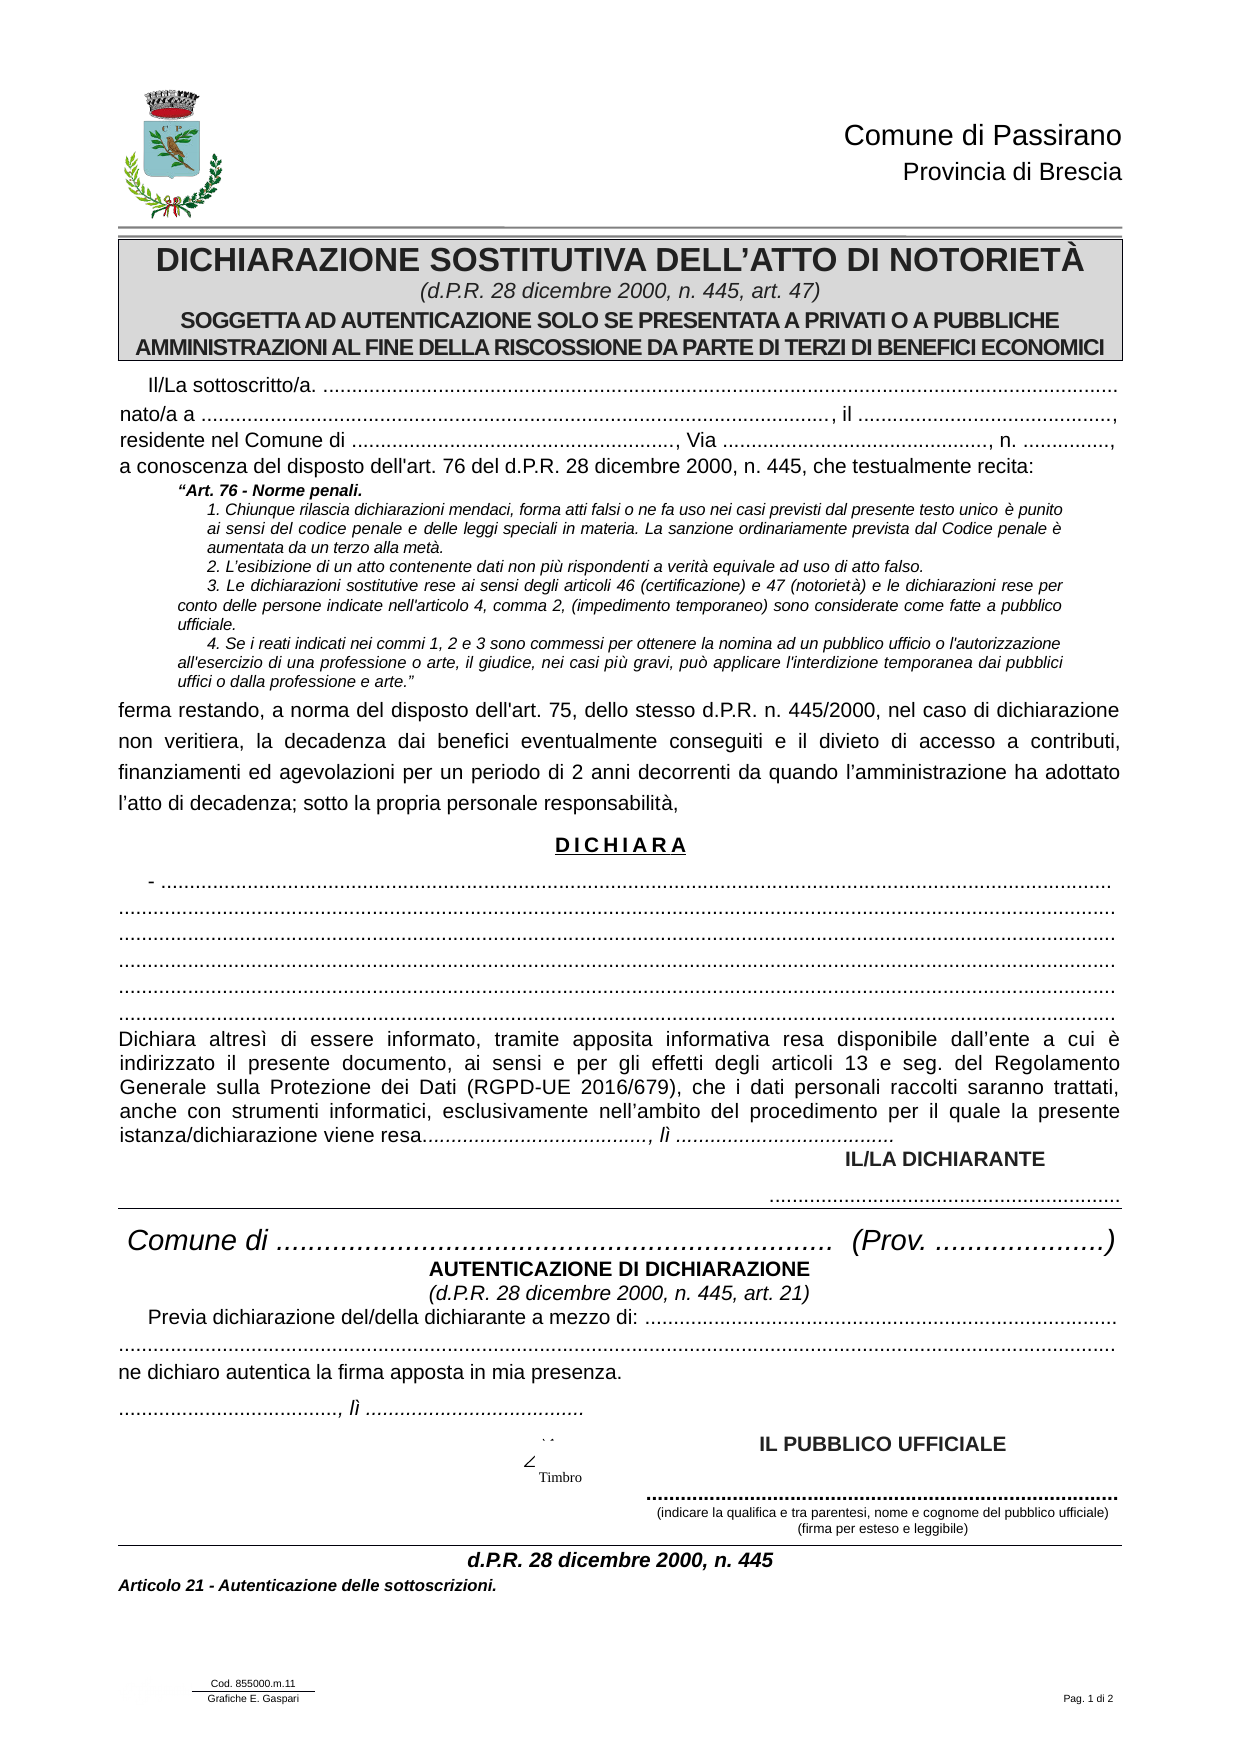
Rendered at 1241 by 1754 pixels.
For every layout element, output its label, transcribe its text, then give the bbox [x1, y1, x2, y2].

text - ..................................................................................................................................................................... [148, 868, 1122, 892]
text 4. Se i reati indicati nei commi 1, 2 e 3 sono commessi per ottenere la nomina ad un pubblico ufficio o l'autorizzazione all'esercizio di una professione o arte, il giudice, nei casi più gravi, può applicare l'interdizione temporanea dai pubblici uffici o dalla professione e arte.” [177, 634, 1063, 691]
text ............................................................................................................................................................................. [118, 921, 1122, 945]
text ............................................................................................................................................................................. [118, 1332, 1121, 1356]
text .................................................................................. [643, 1481, 1122, 1505]
text IL/LA DICHIARANTE [768, 1146, 1122, 1170]
text d.P.R. 28 dicembre 2000, n. 445 [118, 1546, 1122, 1572]
text ............................................................................................................................................................................. [118, 895, 1122, 919]
text Comune di ..................................................................... (Prov. .....................) [120, 1223, 1122, 1257]
text ............................................................................................................................................................................. [118, 974, 1122, 998]
text (firma per esteso e leggibile) [643, 1520, 1122, 1536]
text ............................................................................................................................................................................. [118, 948, 1122, 972]
text Articolo 21 - Autenticazione delle sottoscrizioni. [118, 1576, 1122, 1595]
text residente nel Comune di ........................................................, Via .............................................., n. ..............., [119, 428, 1122, 452]
text a conoscenza del disposto dell'art. 76 del d.P.R. 28 dicembre 2000, n. 445, che testualmente recita: [119, 454, 1122, 478]
text IL PUBBLICO UFFICIALE [643, 1432, 1122, 1456]
text ............................................................................................................................................................................. [118, 1000, 1122, 1024]
text Comune di Passirano [224, 118, 1122, 152]
text ......................................, lì ...................................... [118, 1396, 1122, 1420]
text Il/La sottoscritto/a. .......................................................................................................................................... [118, 373, 1122, 397]
text (d.P.R. 28 dicembre 2000, n. 445, art. 21) [118, 1281, 1121, 1304]
text Previa dichiarazione del/della dichiarante a mezzo di: .................................................................................. [118, 1304, 1122, 1328]
text ferma restando, a norma del disposto dell'art. 75, dello stesso d.P.R. n. 445/2000, nel caso di dichiarazione non veritiera, la decadenza dai benefici eventualmente conseguiti e il divieto di accesso a contributi, finanziamenti ed agevolazioni per un periodo di 2 anni decorrenti da quando l’amministrazione ha adottato l’atto di decadenza; sotto la propria personale responsabilità, [118, 697, 1122, 815]
text 1. Chiunque rilascia dichiarazioni mendaci, forma atti falsi o ne fa uso nei casi previsti dal presente testo unico è punito ai sensi del codice penale e delle leggi speciali in materia. La sanzione ordinariamente prevista dal Codice penale è aumentata da un terzo alla metà. [207, 499, 1063, 557]
table_header DICHIARAZIONE SOSTITUTIVA DELL’ATTO DI NOTORIETÀ (d.P.R. 28 dicembre 2000, n. 445, art. 47) SOGGETTA AD AUTENTICAZIONE SOLO SE PRESENTATA A PRIVATI O A PUBBLICHE AMMINISTRAZIONI AL FINE DELLA RISCOSSIONE DA PARTE DI TERZI DI BENEFICI ECONOMICI [119, 240, 1122, 360]
text “Art. 76 - Norme penali. [177, 480, 1063, 499]
text Provincia di Brescia [224, 157, 1122, 185]
text nato/a a ............................................................................................................., il ............................................, [119, 401, 1122, 425]
text AUTENTICAZIONE DI DICHIARAZIONE [118, 1257, 1121, 1281]
text (indicare la qualifica e tra parentesi, nome e cognome del pubblico ufficiale) [643, 1505, 1122, 1520]
text ne dichiaro autentica la firma apposta in mia presenza. [118, 1359, 1121, 1383]
text 3. Le dichiarazioni sostitutive rese ai sensi degli articoli 46 (certificazione) e 47 (notorietà) e le dichiarazioni rese per conto delle persone indicate nell'articolo 4, comma 2, (impedimento temporaneo) sono considerate come fatte a pubblico ufficiale. [177, 576, 1063, 634]
picture [122, 87, 224, 219]
text DICHIARA [119, 833, 1122, 857]
text Dichiara altresì di essere informato, tramite apposita informativa resa disponibile dall’ente a cui è indirizzato il presente documento, ai sensi e per gli effetti degli articoli 13 e seg. del Regolamento Generale sulla Protezione dei Dati (RGPD-UE 2016/679), che i dati personali raccolti saranno trattati, anche con strumenti informatici, esclusivamente nell’ambito del procedimento per il quale la presente istanza/dichiarazione viene resa......................................., lì ...................................... [118, 1027, 1122, 1146]
text 2. L’esibizione di un atto contenente dati non più rispondenti a verità equivale ad uso di atto falso. [177, 557, 1063, 576]
text ............................................................. [118, 1182, 1122, 1208]
